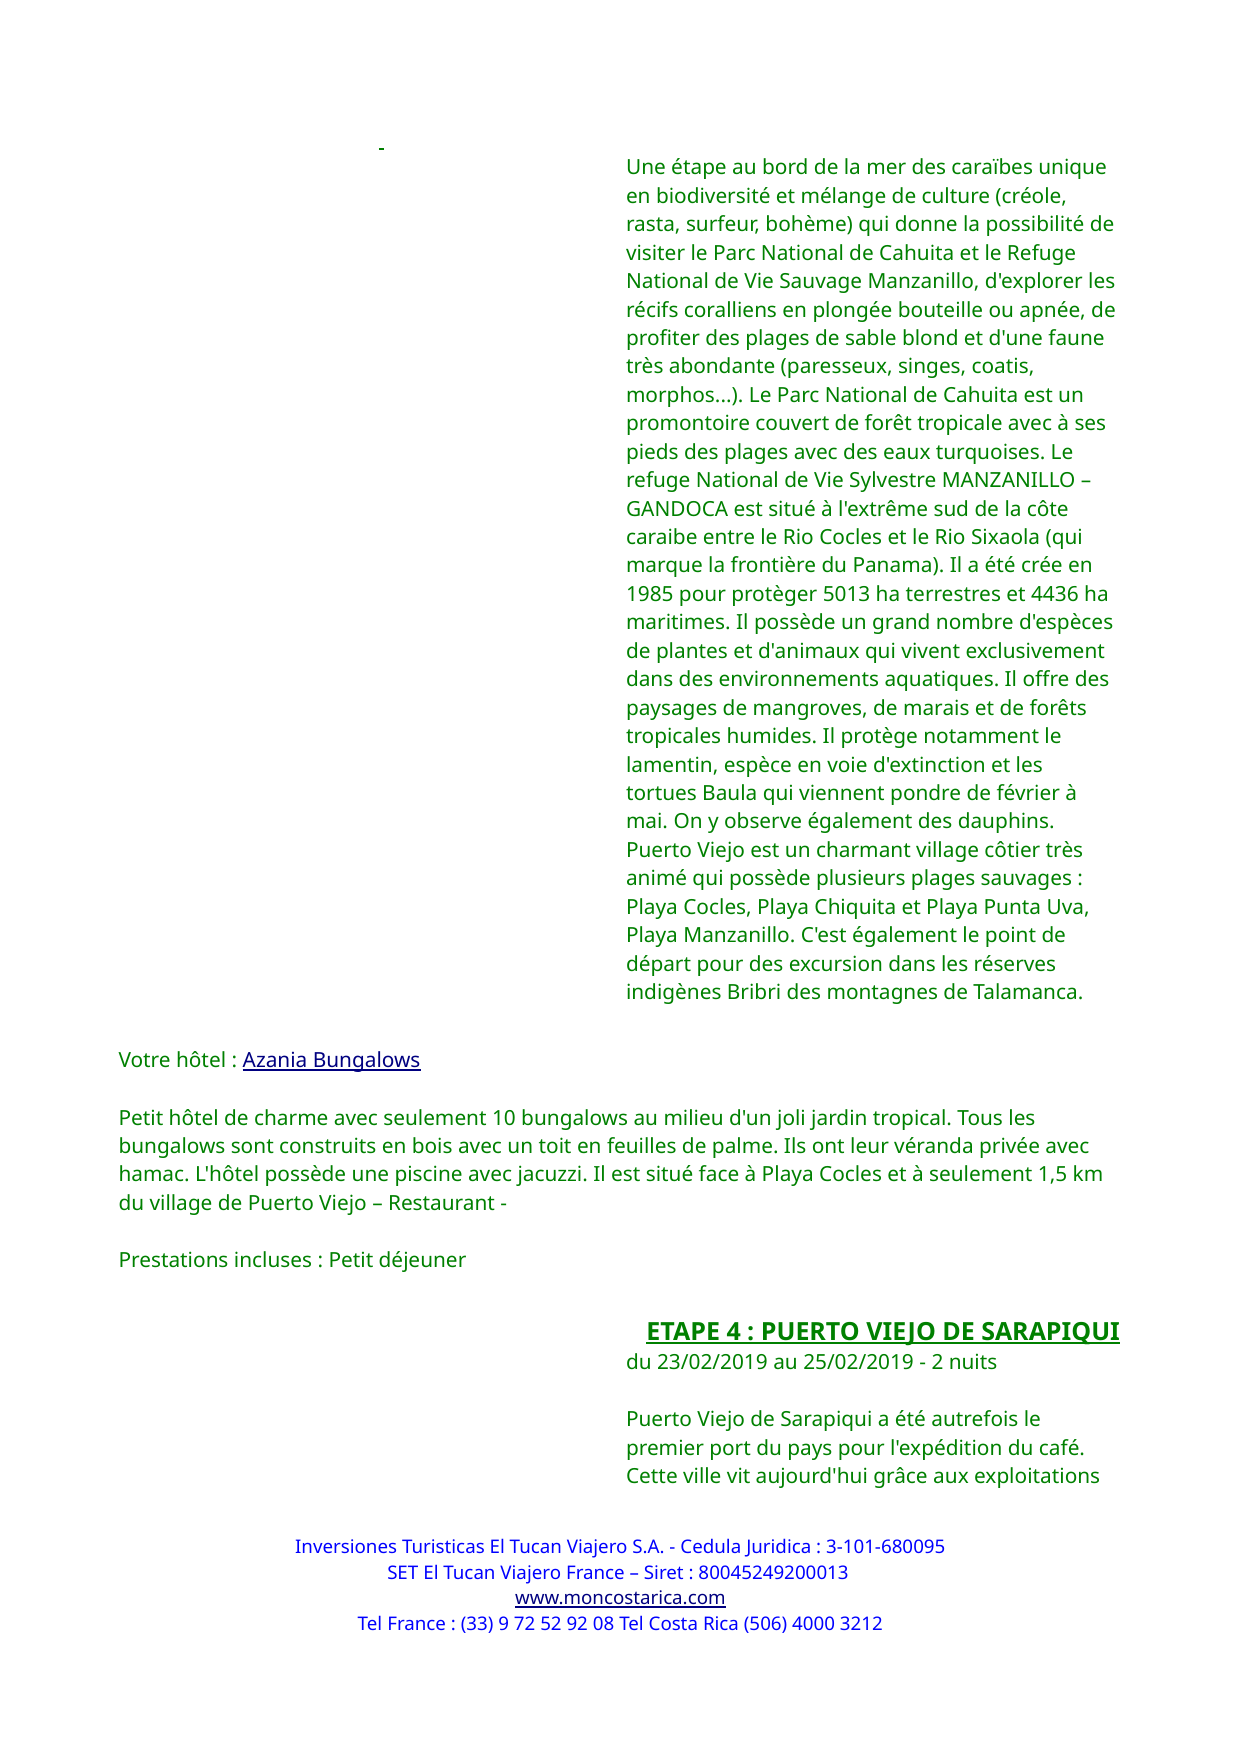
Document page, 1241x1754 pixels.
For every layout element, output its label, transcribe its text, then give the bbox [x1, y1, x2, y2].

table_header [118, 118, 620, 1011]
text Prestations incluses : Petit déjeuner [118, 1245, 1122, 1273]
table_header [118, 1308, 620, 1495]
text Petit hôtel de charme avec seulement 10 bungalows au milieu d'un joli jardin tropical. Tous les bungalows sont construits en bois avec un toit en feuilles de palme. Ils ont leur véranda privée avec hamac. L'hôtel possède une piscine avec jacuzzi. Il est situé face à Playa Cocles et à seulement 1,5 km du village de Puerto Viejo – Restaurant - [118, 1103, 1122, 1216]
table_header ETAPE 4 : PUERTO VIEJO DE SARAPIQUI du 23/02/2019 au 25/02/2019 - 2 nuits Puerto Viejo de Sarapiqui a été autrefois le premier port du pays pour l'expédition du café. Cette ville vit aujourd'hui grâce aux exploitations [620, 1308, 1122, 1495]
text Votre hôtel : Azania Bungalows [118, 1045, 1122, 1074]
table_header ETAPE 3 : PUERTO VIEJO DE TALAMANCA du 20/02/2019 au 23/02/2019 - 3 nuits Une étape au bord de la mer des caraïbes unique en biodiversité et mélange de culture (créole, rasta, surfeur, bohème) qui donne la possibilité de visiter le Parc National de Cahuita et le Refuge National de Vie Sauvage Manzanillo, d'explorer les récifs coralliens en plongée bouteille ou apnée, de profiter des plages de sable blond et d'une faune très abondante (paresseux, singes, coatis, morphos...). Le Parc National de Cahuita est un promontoire couvert de forêt tropicale avec à ses pieds des plages avec des eaux turquoises. Le refuge National de Vie Sylvestre MANZANILLO – GANDOCA est situé à l'extrême sud de la côte caraibe entre le Rio Cocles et le Rio Sixaola (qui marque la frontière du Panama). Il a été crée en 1985 pour protèger 5013 ha terrestres et 4436 ha maritimes. Il possède un grand nombre d'espèces de plantes et d'animaux qui vivent exclusivement dans des environnements aquatiques. Il offre des paysages de mangroves, de marais et de forêts tropicales humides. Il protège notamment le lamentin, espèce en voie d'extinction et les tortues Baula qui viennent pondre de février à mai. On y observe également des dauphins. Puerto Viejo est un charmant village côtier très animé qui possède plusieurs plages sauvages : Playa Cocles, Playa Chiquita et Playa Punta Uva, Playa Manzanillo. C'est également le point de départ pour des excursion dans les réserves indigènes Bribri des montagnes de Talamanca. [620, 118, 1122, 1011]
